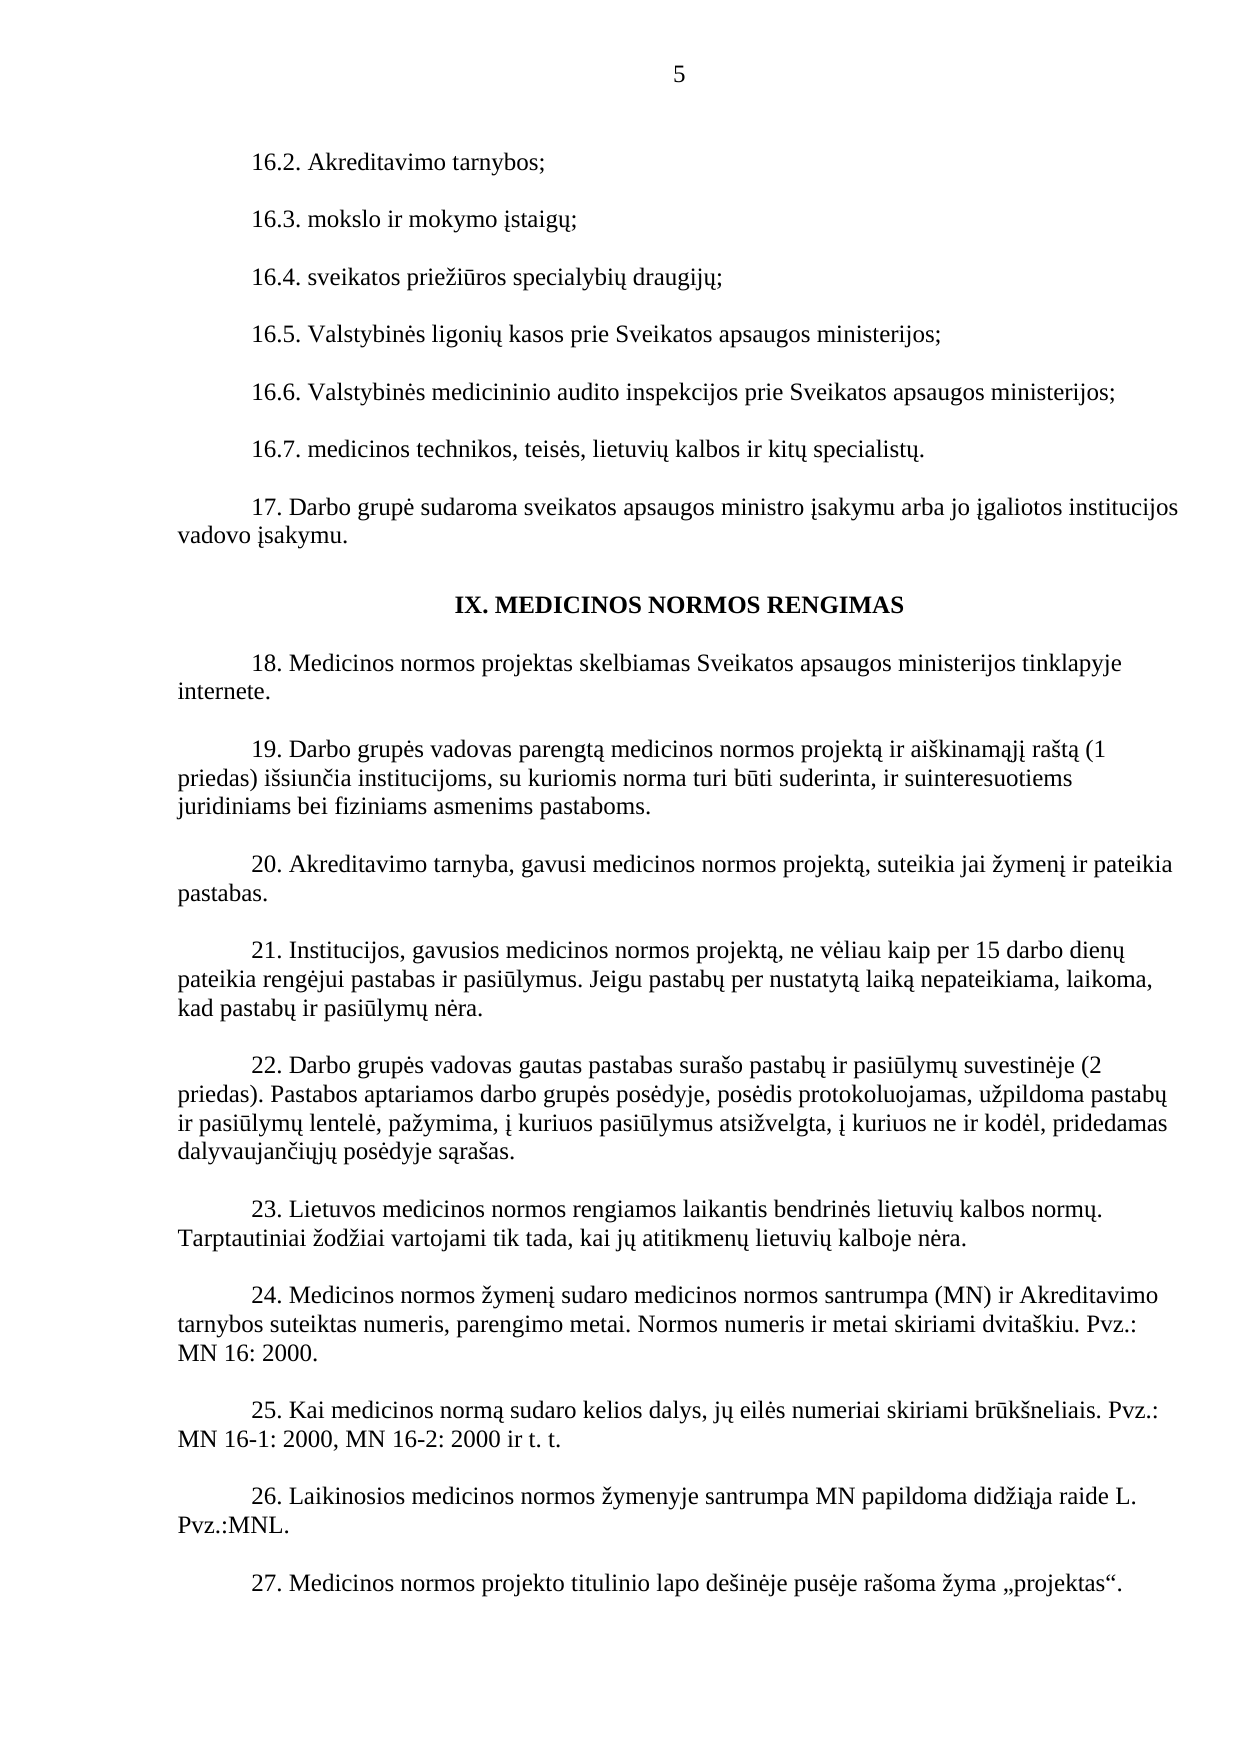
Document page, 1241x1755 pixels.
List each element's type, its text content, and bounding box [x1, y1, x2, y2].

text 24. Medicinos normos žymenį sudaro medicinos normos santrumpa (MN) ir Akreditavimo tarnybos suteiktas numeris, parengimo metai. Normos numeris ir metai skiriami dvitaškiu. Pvz.: MN 16: 2000. [177, 1280, 1181, 1366]
text IX. Medicinos normos rengimas [177, 590, 1181, 619]
text 21. Institucijos, gavusios medicinos normos projektą, ne vėliau kaip per 15 darbo dienų pateikia rengėjui pastabas ir pasiūlymus. Jeigu pastabų per nustatytą laiką nepateikiama, laikoma, kad pastabų ir pasiūlymų nėra. [177, 935, 1181, 1021]
text 19. Darbo grupės vadovas parengtą medicinos normos projektą ir aiškinamąjį raštą (1 priedas) išsiunčia institucijoms, su kuriomis norma turi būti suderinta, ir suinteresuotiems juridiniams bei fiziniams asmenims pastaboms. [177, 734, 1181, 820]
text 16.6. Valstybinės medicininio audito inspekcijos prie Sveikatos apsaugos ministerijos; [177, 377, 1181, 406]
text 17. Darbo grupė sudaroma sveikatos apsaugos ministro įsakymu arba jo įgaliotos institucijos vadovo įsakymu. [177, 492, 1181, 549]
text 22. Darbo grupės vadovas gautas pastabas surašo pastabų ir pasiūlymų suvestinėje (2 priedas). Pastabos aptariamos darbo grupės posėdyje, posėdis protokoluojamas, užpildoma pastabų ir pasiūlymų lentelė, pažymima, į kuriuos pasiūlymus atsižvelgta, į kuriuos ne ir kodėl, pridedamas dalyvaujančiųjų posėdyje sąrašas. [177, 1050, 1181, 1165]
text 18. Medicinos normos projektas skelbiamas Sveikatos apsaugos ministerijos tinklapyje internete. [177, 648, 1181, 705]
text 26. Laikinosios medicinos normos žymenyje santrumpa MN papildoma didžiąja raide L. Pvz.:MNL. [177, 1481, 1181, 1539]
text 16.4. sveikatos priežiūros specialybių draugijų; [177, 262, 1181, 291]
text 20. Akreditavimo tarnyba, gavusi medicinos normos projektą, suteikia jai žymenį ir pateikia pastabas. [177, 849, 1181, 906]
text 16.3. mokslo ir mokymo įstaigų; [177, 204, 1181, 233]
text 16.2. Akreditavimo tarnybos; [177, 147, 1181, 176]
text 16.7. medicinos technikos, teisės, lietuvių kalbos ir kitų specialistų. [177, 434, 1181, 463]
text 23. Lietuvos medicinos normos rengiamos laikantis bendrinės lietuvių kalbos normų. Tarptautiniai žodžiai vartojami tik tada, kai jų atitikmenų lietuvių kalboje nėra. [177, 1194, 1181, 1251]
text 27. Medicinos normos projekto titulinio lapo dešinėje pusėje rašoma žyma „projektas“. [177, 1568, 1181, 1596]
text 16.5. Valstybinės ligonių kasos prie Sveikatos apsaugos ministerijos; [177, 319, 1181, 348]
text 25. Kai medicinos normą sudaro kelios dalys, jų eilės numeriai skiriami brūkšneliais. Pvz.: MN 16-1: 2000, MN 16-2: 2000 ir t. t. [177, 1395, 1181, 1453]
